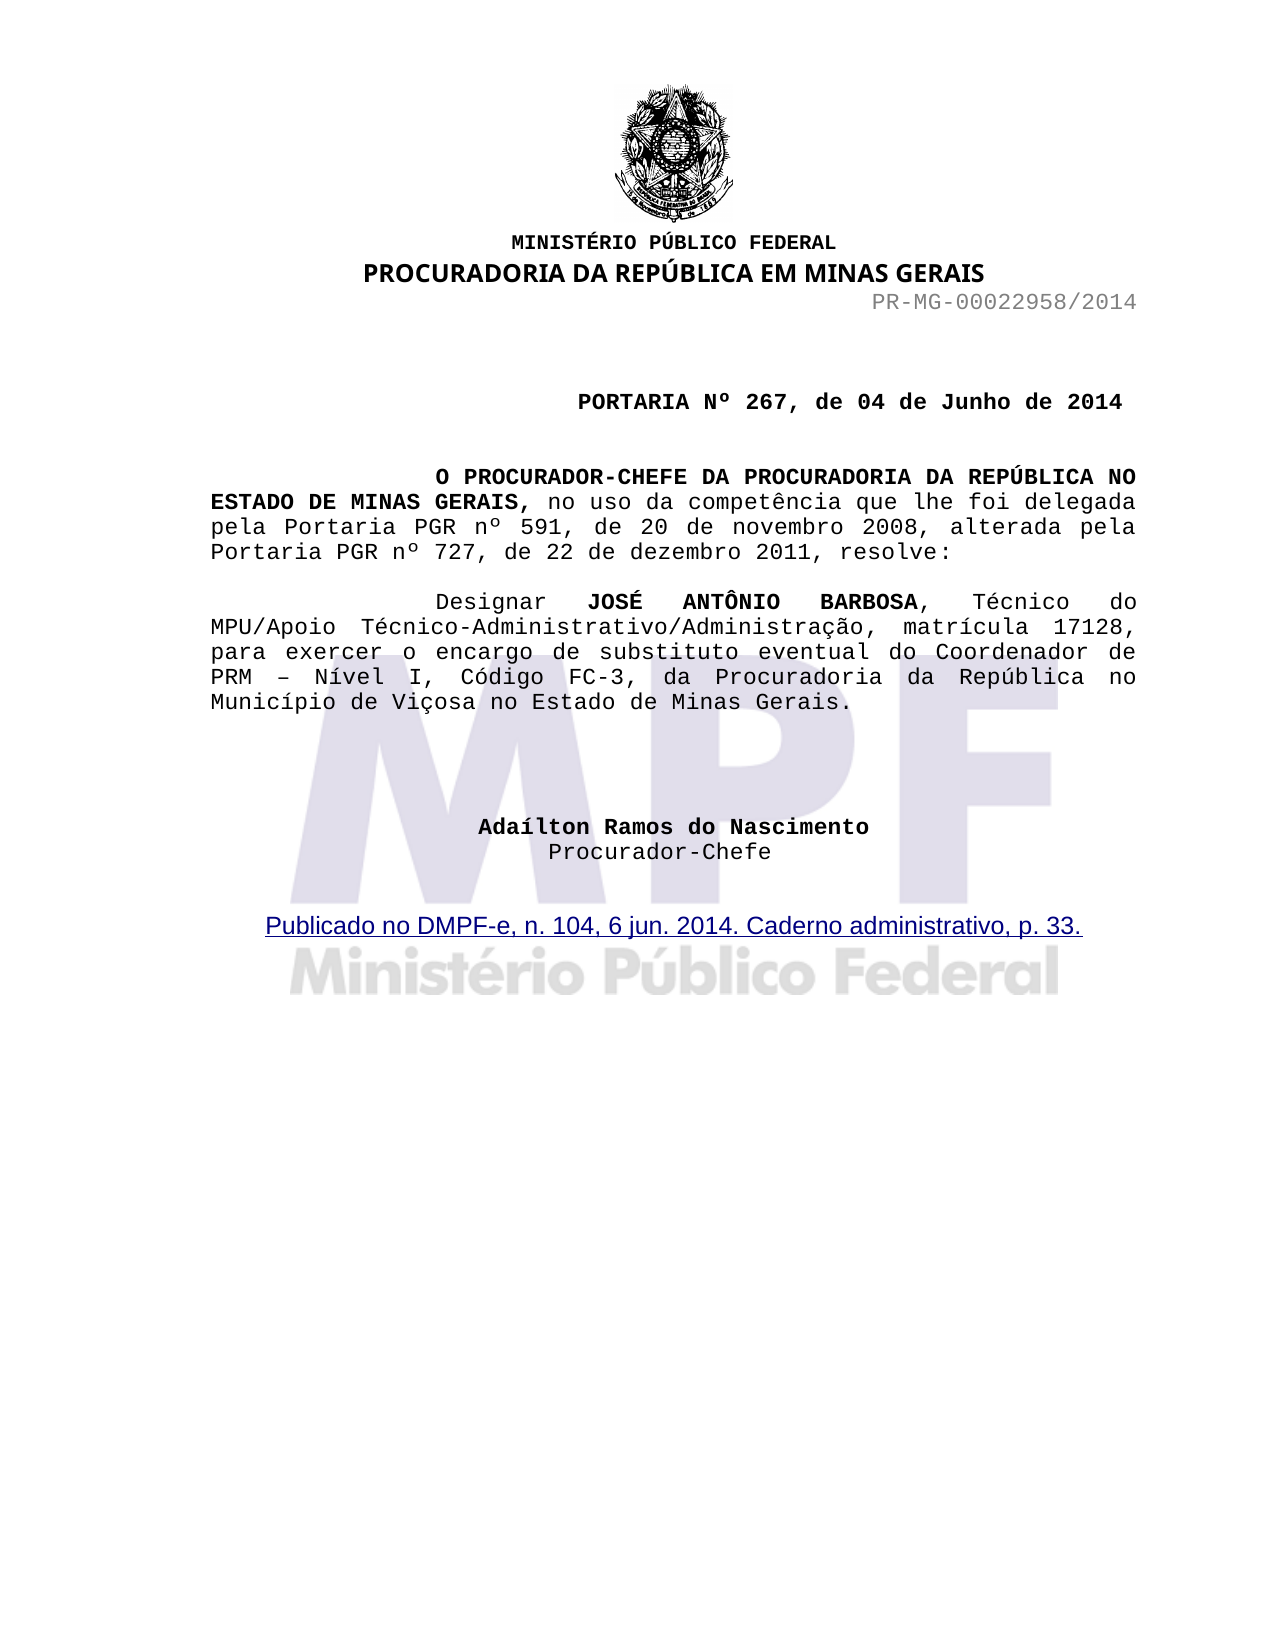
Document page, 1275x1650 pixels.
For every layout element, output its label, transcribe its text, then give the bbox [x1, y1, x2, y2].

text Procurador-Chefe [210, 839, 1137, 864]
text Adaílton Ramos do Nascimento [210, 814, 1137, 839]
picture [290, 939, 1058, 995]
picture [290, 864, 1058, 914]
picture [290, 714, 1058, 814]
text PR-MG-00022958/2014 [585, 289, 1137, 314]
text PORTARIA Nº 267, de 04 de Junho de 2014 [210, 389, 1137, 414]
text Publicado no DMPF-e, n. 104, 6 jun. 2014. Caderno administrativo, p. 33. [210, 914, 1137, 939]
picture [614, 84, 733, 223]
text Designar JOSÉ ANTÔNIO BARBOSA, Técnico do MPU/Apoio Técnico-Administrativo/Administração, matrícula 17128, para exercer o encargo de substituto eventual do Coordenador de PRM – Nível I, Código FC-3, da Procuradoria da República no Município de Viçosa no Estado de Minas Gerais. [210, 589, 1137, 714]
text O PROCURADOR-CHEFE DA PROCURADORIA DA REPÚBLICA NO ESTADO DE MINAS GERAIS, no uso da competência que lhe foi delegada pela Portaria PGR nº 591, de 20 de novembro 2008, alterada pela Portaria PGR nº 727, de 22 de dezembro 2011, resolve: [210, 464, 1137, 564]
